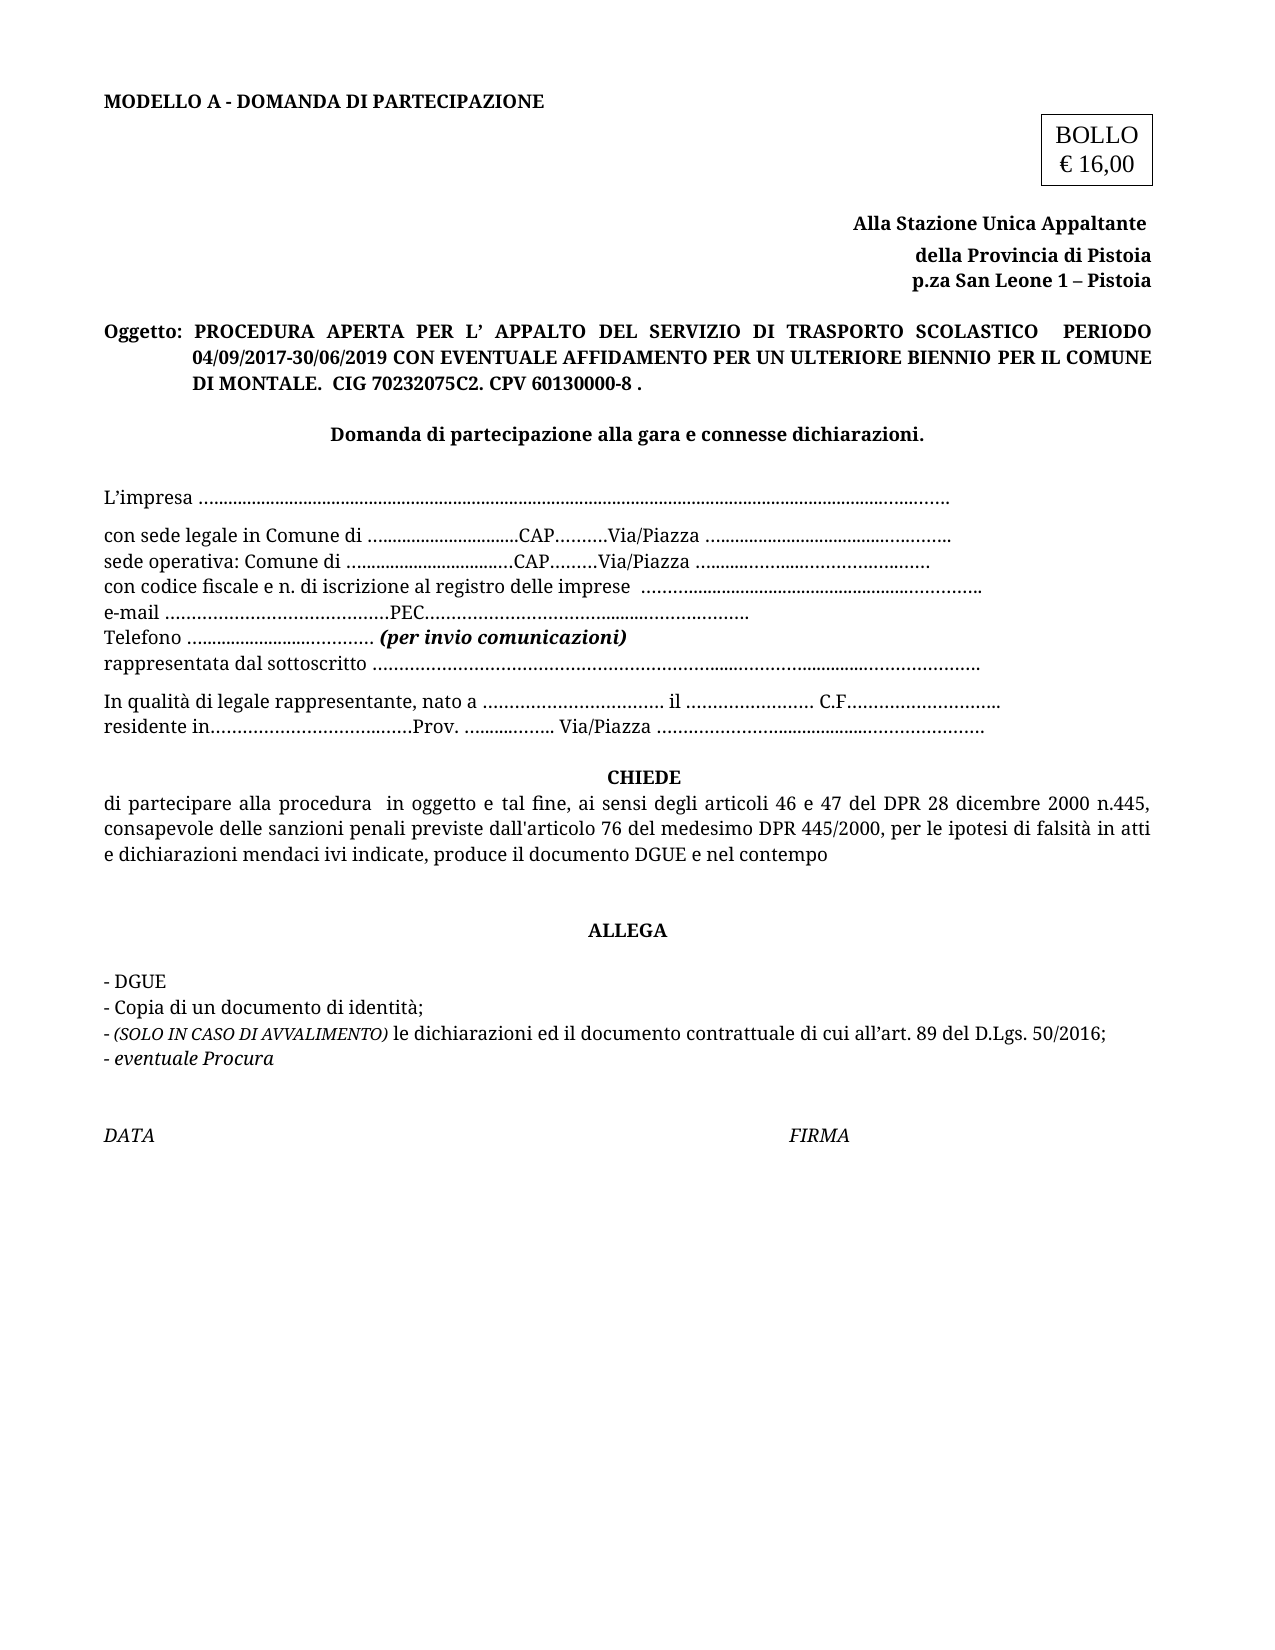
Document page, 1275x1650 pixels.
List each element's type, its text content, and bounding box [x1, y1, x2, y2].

text Oggetto: PROCEDURA APERTA PER L’ APPALTO deL servizio di trasporto scolastico PERIODO 04/09/2017-30/06/2019 con eventuale affidamento per un ulteriore biennIO Per IL COMUNE di Montale. CIG 70232075c2. CPV 60130000-8 . [103, 319, 1152, 395]
text con sede legale in Comune di ….............................CAP……….Via/Piazza …...................................…..…….. [103, 522, 1152, 548]
text Domanda di partecipazione alla gara e connesse dichiarazioni. [103, 421, 1152, 446]
text di partecipare alla procedura in oggetto e tal fine, ai sensi degli articoli 46 e 47 del DPR 28 dicembre 2000 n.445, consapevole delle sanzioni penali previste dall'articolo 76 del medesimo DPR 445/2000, per le ipotesi di falsità in atti e dichiarazioni mendaci ivi indicate, produce il documento DGUE e nel contempo [103, 790, 1152, 867]
text e-mail ……………………………………PEC…………………………….........……….………. [103, 599, 1152, 624]
text Telefono ….......................………… (per invio comunicazioni) [103, 624, 1152, 650]
text - DGUE [103, 969, 1152, 994]
text - (SOLO IN CASO DI AVVALIMENTO) le dichiarazioni ed il documento contrattuale di cui all’art. 89 del D.Lgs. 50/2016; [103, 1020, 1152, 1045]
text sede operativa: Comune di ….............................…CAP………Via/Piazza …........…….....………….…..…… [103, 548, 1152, 573]
text ALLEGA [103, 918, 1152, 943]
text p.za San Leone 1 – Pistoia [103, 268, 1152, 293]
text - Copia di un documento di identità; [103, 994, 1152, 1020]
text con codice fiscale e n. di iscrizione al registro delle imprese ………...............................................………….. [103, 573, 1152, 599]
subtitle Alla Stazione Unica Appaltante [472, 211, 1152, 236]
text residente in…………………………..……Prov. ….......…….. Via/Piazza …….……………....................…………………. [103, 714, 1152, 739]
text DATA FIRMA [103, 1122, 1152, 1147]
text CHIEDE [141, 765, 1152, 790]
text rappresentata dal sottoscritto ………………………………………………………......………….............…………………. [103, 650, 1152, 676]
text In qualità di legale rappresentante, nato a ……………………………. il …………………… C.F……………………….. [103, 688, 1152, 714]
table_header BOLLO € 16,00 [1042, 115, 1152, 185]
text MODELLO A - DOMANDA DI PARTECIPAZIONE [103, 89, 1152, 114]
text della Provincia di Pistoia [103, 242, 1152, 268]
text - eventuale Procura [103, 1045, 1152, 1071]
text L’impresa …...............................................................................................................................................…...……. [103, 484, 1152, 510]
